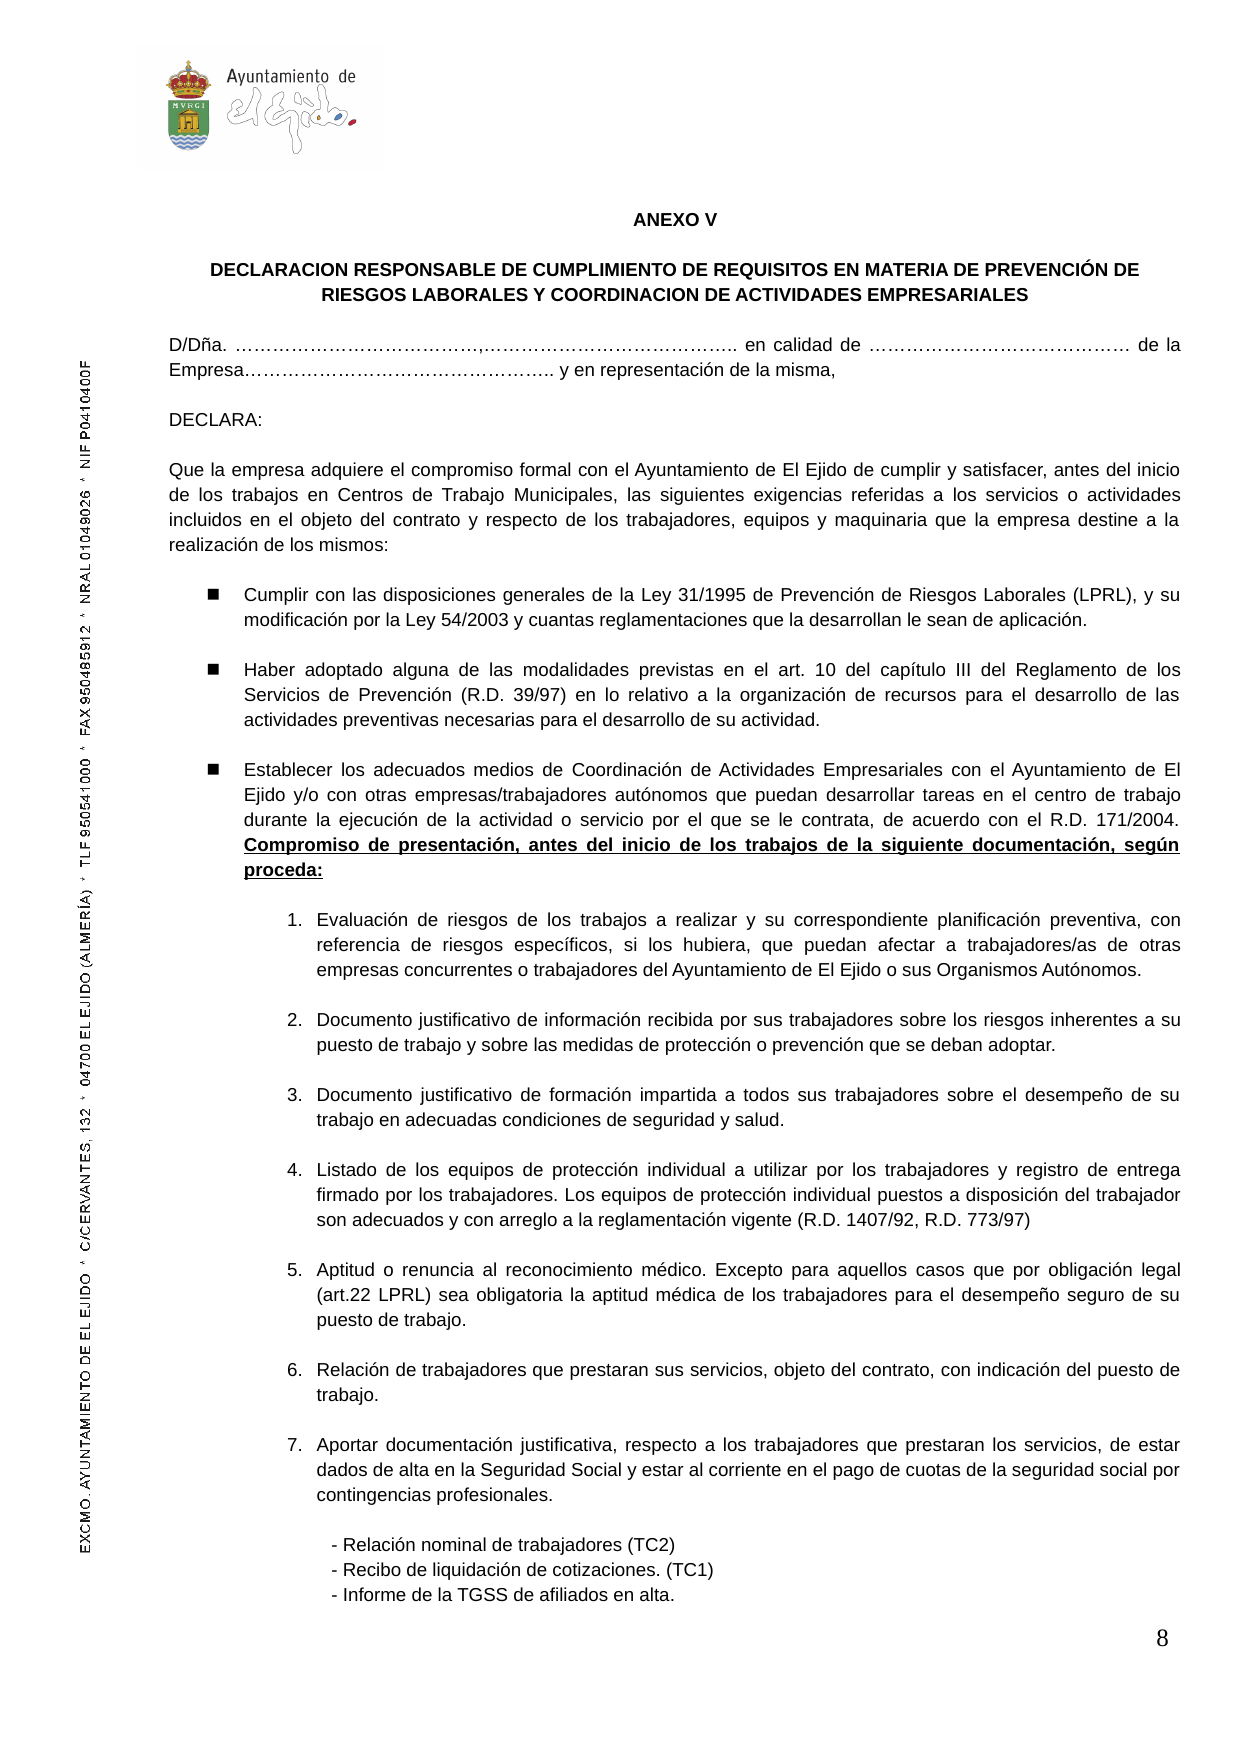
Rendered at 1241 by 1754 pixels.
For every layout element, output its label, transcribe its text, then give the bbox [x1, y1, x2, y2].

text DECLARACION RESPONSABLE DE CUMPLIMIENTO DE REQUISITOS EN MATERIA DE PREVENCIÓN DE RIESGOS LABORALES Y COORDINACION DE ACTIVIDADES EMPRESARIALES [169, 257, 1181, 307]
list Establecer los adecuados medios de Coordinación de Actividades Empresariales con el Ayuntamiento de El Ejido y/o con otras empresas/trabajadores autónomos que puedan desarrollar tareas en el centro de trabajo durante la ejecución de la actividad o servicio por el que se le contrata, de acuerdo con el R.D. 171/2004. Compromiso de presentación, antes del inicio de los trabajos de la siguiente documentación, según proceda: [206, 757, 1181, 882]
text DECLARA: [169, 407, 1181, 432]
text - Informe de la TGSS de afiliados en alta. [316, 1582, 1181, 1607]
picture [75, 355, 95, 1556]
text ANEXO V [169, 207, 1181, 232]
list Listado de los equipos de protección individual a utilizar por los trabajadores y registro de entrega firmado por los trabajadores. Los equipos de protección individual puestos a disposición del trabajador son adecuados y con arreglo a la reglamentación vigente (R.D. 1407/92, R.D. 773/97) [287, 1157, 1181, 1232]
list Evaluación de riesgos de los trabajos a realizar y su correspondiente planificación preventiva, con referencia de riesgos específicos, si los hubiera, que puedan afectar a trabajadores/as de otras empresas concurrentes o trabajadores del Ayuntamiento de El Ejido o sus Organismos Autónomos. [287, 907, 1181, 982]
picture [137, 44, 385, 170]
list Documento justificativo de formación impartida a todos sus trabajadores sobre el desempeño de su trabajo en adecuadas condiciones de seguridad y salud. [287, 1082, 1181, 1132]
text D/Dña. …………………………………,………………………………….. en calidad de …………………………………… de la Empresa………………………………………….. y en representación de la misma, [169, 332, 1181, 382]
list Aportar documentación justificativa, respecto a los trabajadores que prestaran los servicios, de estar dados de alta en la Seguridad Social y estar al corriente en el pago de cuotas de la seguridad social por contingencias profesionales. [287, 1432, 1181, 1507]
list Cumplir con las disposiciones generales de la Ley 31/1995 de Prevención de Riesgos Laborales (LPRL), y su modificación por la Ley 54/2003 y cuantas reglamentaciones que la desarrollan le sean de aplicación. [206, 582, 1181, 632]
text Que la empresa adquiere el compromiso formal con el Ayuntamiento de El Ejido de cumplir y satisfacer, antes del inicio de los trabajos en Centros de Trabajo Municipales, las siguientes exigencias referidas a los servicios o actividades incluidos en el objeto del contrato y respecto de los trabajadores, equipos y maquinaria que la empresa destine a la realización de los mismos: [169, 457, 1181, 557]
text - Relación nominal de trabajadores (TC2) [316, 1532, 1181, 1557]
list Relación de trabajadores que prestaran sus servicios, objeto del contrato, con indicación del puesto de trabajo. [287, 1357, 1181, 1407]
list Haber adoptado alguna de las modalidades previstas en el art. 10 del capítulo III del Reglamento de los Servicios de Prevención (R.D. 39/97) en lo relativo a la organización de recursos para el desarrollo de las actividades preventivas necesarias para el desarrollo de su actividad. [206, 657, 1181, 732]
list Documento justificativo de información recibida por sus trabajadores sobre los riesgos inherentes a su puesto de trabajo y sobre las medidas de protección o prevención que se deban adoptar. [287, 1007, 1181, 1057]
text - Recibo de liquidación de cotizaciones. (TC1) [316, 1557, 1181, 1582]
list Aptitud o renuncia al reconocimiento médico. Excepto para aquellos casos que por obligación legal (art.22 LPRL) sea obligatoria la aptitud médica de los trabajadores para el desempeño seguro de su puesto de trabajo. [287, 1257, 1181, 1332]
